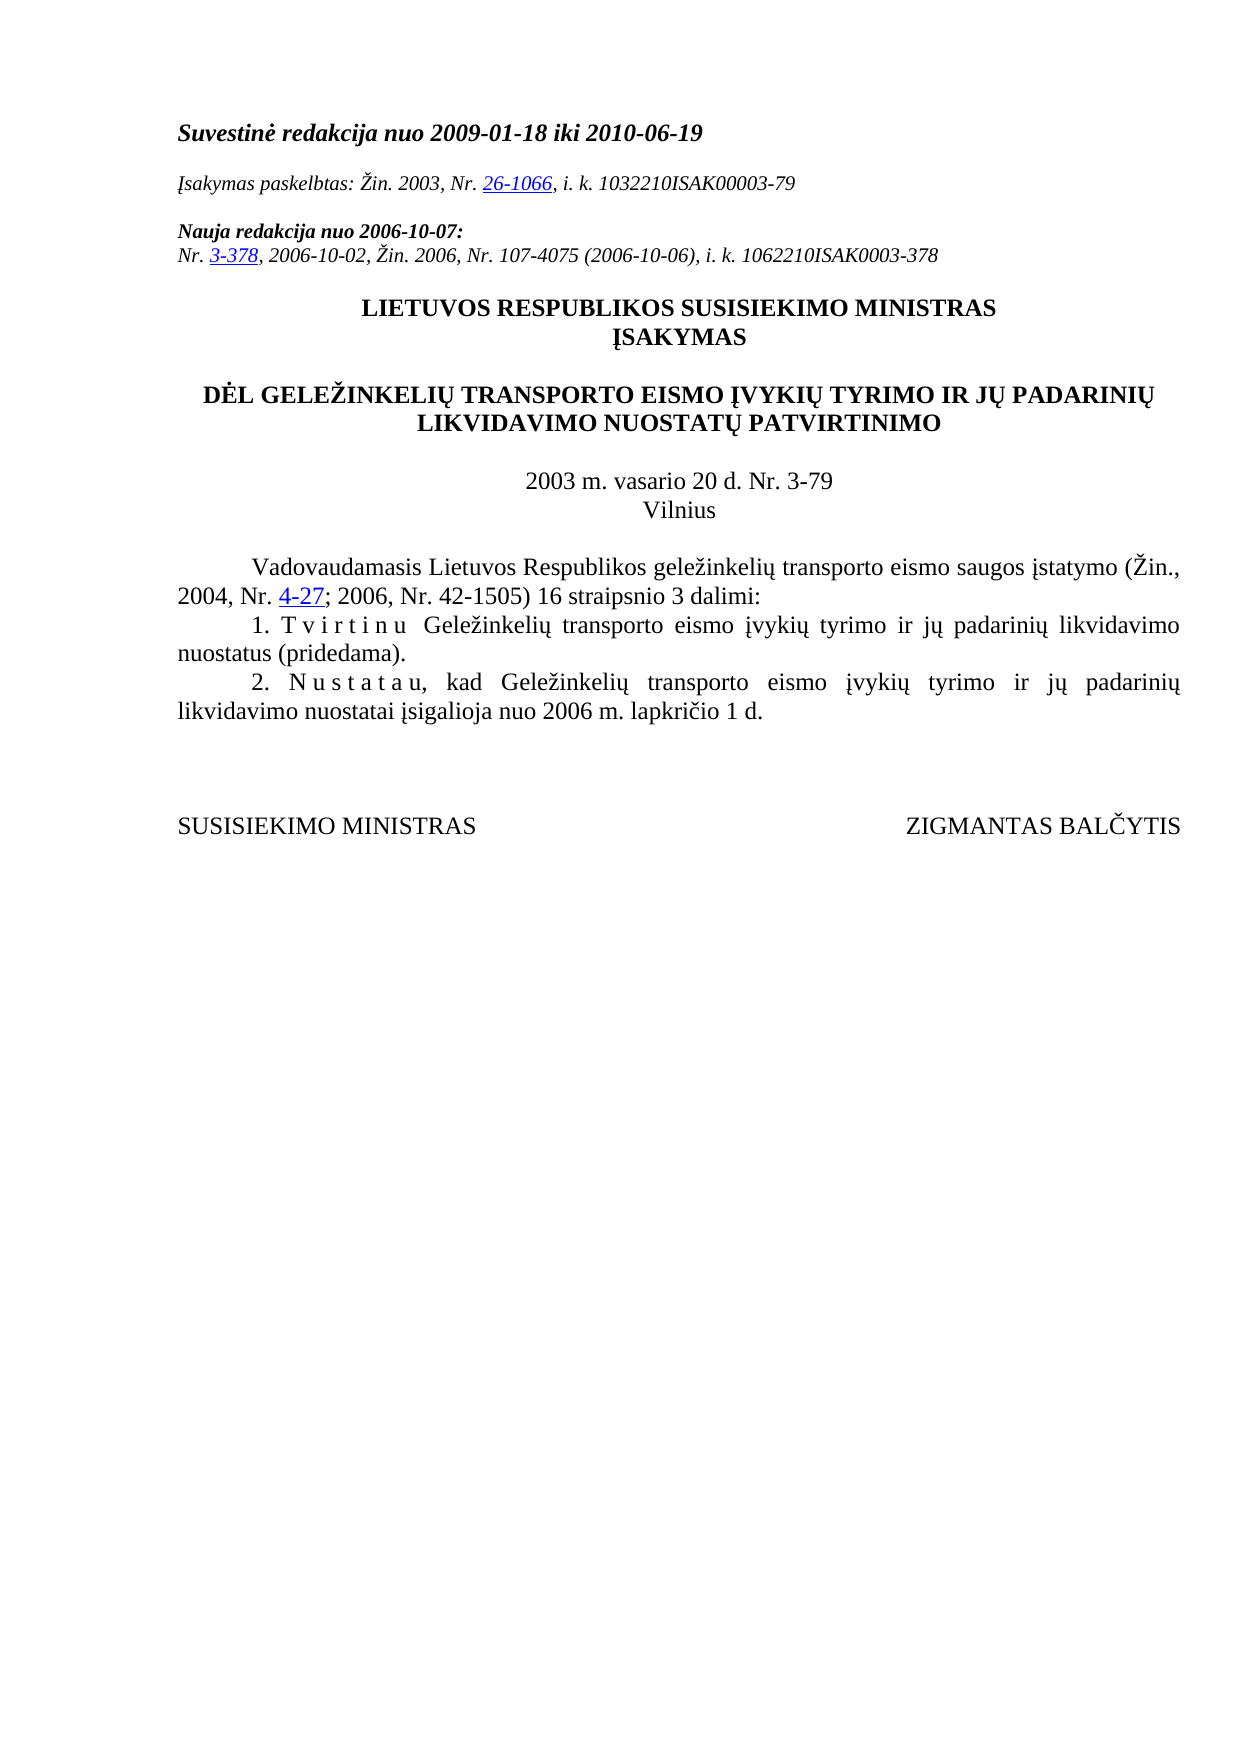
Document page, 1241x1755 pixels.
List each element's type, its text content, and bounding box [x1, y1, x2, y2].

text 2003 m. vasario 20 d. Nr. 3-79 [177, 466, 1181, 495]
text Vadovaudamasis Lietuvos Respublikos geležinkelių transporto eismo saugos įstatymo (Žin., 2004, Nr. 4-27; 2006, Nr. 42-1505) 16 straipsnio 3 dalimi: [177, 552, 1181, 610]
text ĮSAKYMAS [177, 322, 1181, 351]
text Nr. 3-378, 2006-10-02, Žin. 2006, Nr. 107-4075 (2006-10-06), i. k. 1062210ISAK0003-378 [177, 243, 1181, 267]
text SUSISIEKIMO MINISTRAS ZIGMANTAS BALČYTIS [177, 811, 1181, 840]
text Suvestinė redakcija nuo 2009-01-18 iki 2010-06-19 [177, 118, 1181, 147]
text Nauja redakcija nuo 2006-10-07: [177, 219, 1181, 243]
text 1. Tvirtinu Geležinkelių transporto eismo įvykių tyrimo ir jų padarinių likvidavimo nuostatus (pridedama). [177, 610, 1181, 667]
text LIETUVOS RESPUBLIKOS SUSISIEKIMO MINISTRAS [177, 293, 1181, 322]
text Vilnius [177, 495, 1181, 523]
text Įsakymas paskelbtas: Žin. 2003, Nr. 26-1066, i. k. 1032210ISAK00003-79 [177, 171, 1181, 195]
text 2. Nustatau, kad Geležinkelių transporto eismo įvykių tyrimo ir jų padarinių likvidavimo nuostatai įsigalioja nuo 2006 m. lapkričio 1 d. [177, 667, 1181, 725]
text DĖL GELEŽINKELIŲ TRANSPORTO EISMO ĮVYKIŲ TYRIMO IR JŲ PADARINIŲ LIKVIDAVIMO NUOSTATŲ PATVIRTINIMO [177, 380, 1181, 437]
